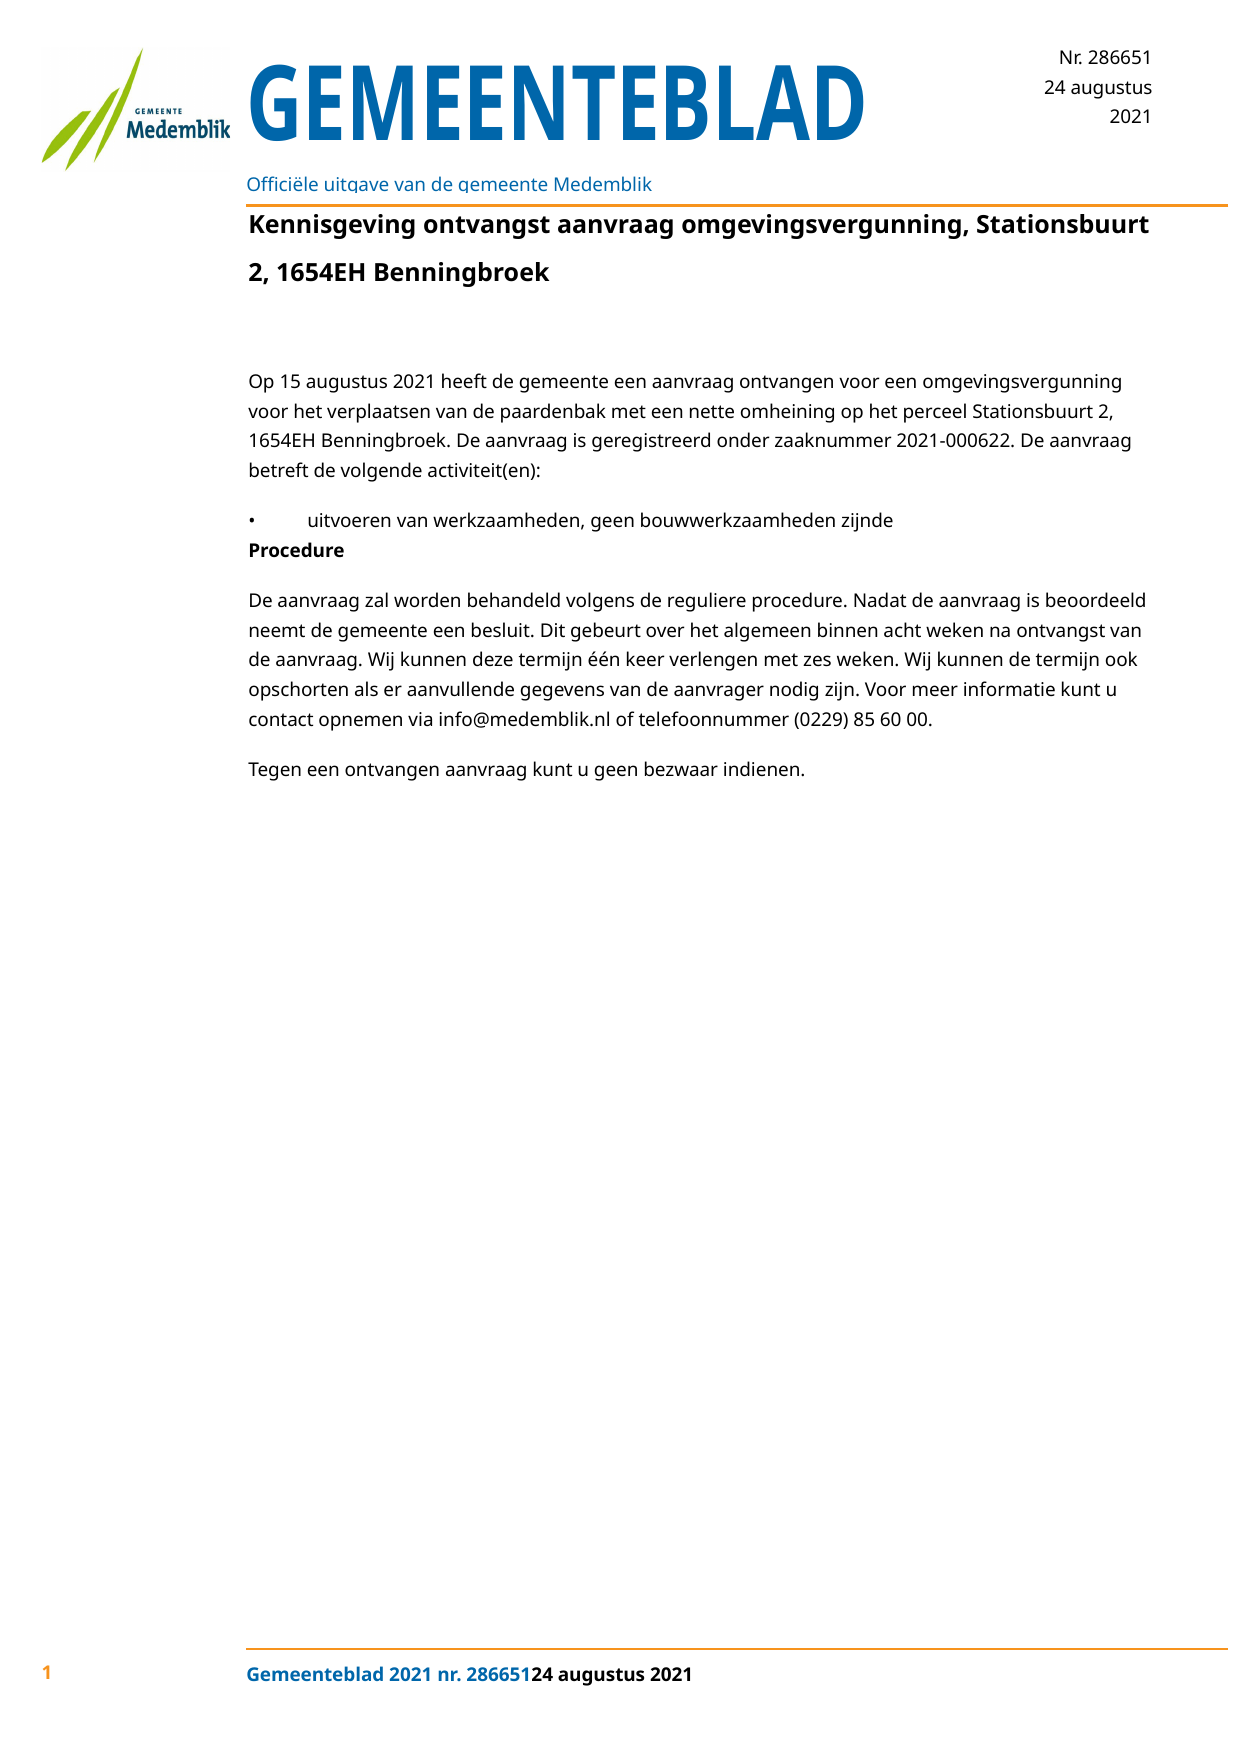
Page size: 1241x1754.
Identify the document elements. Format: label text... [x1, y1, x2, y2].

picture [41, 47, 231, 172]
list uitvoeren van werkzaamheden, geen bouwwerkzaamheden zijnde [248, 507, 1152, 533]
text Tegen een ontvangen aanvraag kunt u geen bezwaar indienen. [248, 756, 1152, 782]
text Procedure [248, 537, 1152, 563]
text Op 15 augustus 2021 heeft de gemeente een aanvraag ontvangen voor een omgevingsvergunning voor het verplaatsen van de paardenbak met een nette omheining op het perceel Stationsbuurt 2, 1654EH Benningbroek. De aanvraag is geregistreerd onder zaaknummer 2021-000622. De aanvraag betreft de volgende activiteit(en): [248, 368, 1152, 483]
text De aanvraag zal worden behandeld volgens de reguliere procedure. Nadat de aanvraag is beoordeeld neemt de gemeente een besluit. Dit gebeurt over het algemeen binnen acht weken na ontvangst van de aanvraag. Wij kunnen deze termijn één keer verlengen met zes weken. Wij kunnen de termijn ook opschorten als er aanvullende gegevens van de aanvrager nodig zijn. Voor meer informatie kunt u contact opnemen via info@medemblik.nl of telefoonnummer (0229) 85 60 00. [248, 587, 1152, 732]
text Kennisgeving ontvangst aanvraag omgevingsvergunning, Stationsbuurt 2, 1654EH Benningbroek [248, 207, 1152, 288]
